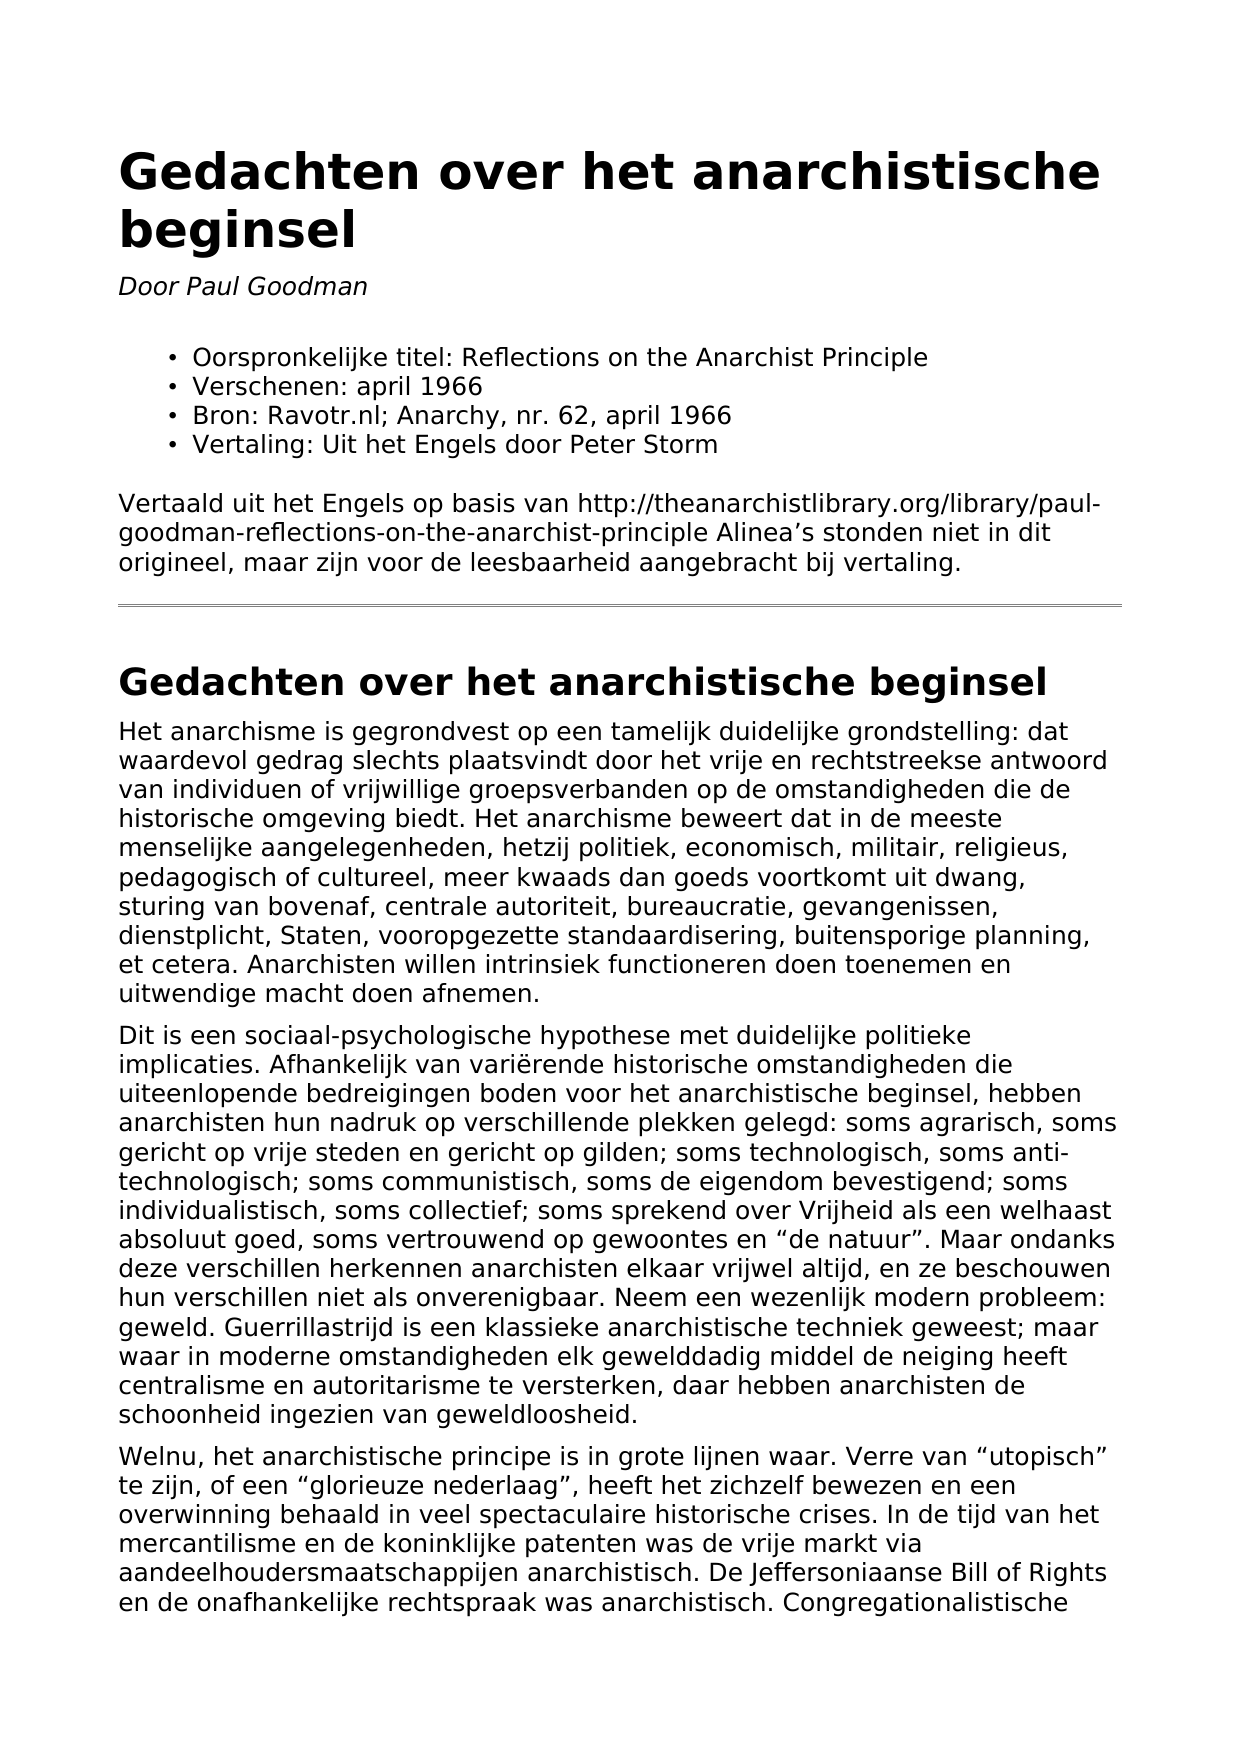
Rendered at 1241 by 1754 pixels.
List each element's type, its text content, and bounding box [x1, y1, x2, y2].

list Vertaling: Uit het Engels door Peter Storm [177, 431, 1122, 460]
subtitle Gedachten over het anarchistische beginsel [118, 143, 1122, 259]
text Door Paul Goodman [118, 272, 1122, 301]
text Dit is een sociaal-psychologische hypothese met duidelijke politieke implicaties. Afhankelijk van variërende historische omstandigheden die uiteenlopende bedreigingen boden voor het anarchistische beginsel, hebben anarchisten hun nadruk op verschillende plekken gelegd: soms agrarisch, soms gericht op vrije steden en gericht op gilden; soms technologisch, soms anti-technologisch; soms communistisch, soms de eigendom bevestigend; soms individualistisch, soms collectief; soms sprekend over Vrijheid als een welhaast absoluut goed, soms vertrouwend op gewoontes en “de natuur”. Maar ondanks deze verschillen herkennen anarchisten elkaar vrijwel altijd, en ze beschouwen hun verschillen niet als onverenigbaar. Neem een wezenlijk modern probleem: geweld. Guerrillastrijd is een klassieke anarchistische techniek geweest; maar waar in moderne omstandigheden elk gewelddadig middel de neiging heeft centralisme en autoritarisme te versterken, daar hebben anarchisten de schoonheid ingezien van geweldloosheid. [118, 1021, 1122, 1429]
text Vertaald uit het Engels op basis van http://theanarchistlibrary.org/library/paul-goodman-reflections-on-the-anarchist-principle Alinea’s stonden niet in dit origineel, maar zijn voor de leesbaarheid aangebracht bij vertaling. [118, 489, 1122, 577]
text Het anarchisme is gegrondvest op een tamelijk duidelijke grondstelling: dat waardevol gedrag slechts plaatsvindt door het vrije en rechtstreekse antwoord van individuen of vrijwillige groepsverbanden op de omstandigheden die de historische omgeving biedt. Het anarchisme beweert dat in de meeste menselijke aangelegenheden, hetzij politiek, economisch, militair, religieus, pedagogisch of cultureel, meer kwaads dan goeds voortkomt uit dwang, sturing van bovenaf, centrale autoriteit, bureaucratie, gevangenissen, dienstplicht, Staten, vooropgezette standaardisering, buitensporige planning, et cetera. Anarchisten willen intrinsiek functioneren doen toenemen en uitwendige macht doen afnemen. [118, 717, 1122, 1008]
list Bron: Ravotr.nl; Anarchy, nr. 62, april 1966 [177, 402, 1122, 431]
subtitle Gedachten over het anarchistische beginsel [118, 661, 1122, 704]
text Welnu, het anarchistische principe is in grote lijnen waar. Verre van “utopisch” te zijn, of een “glorieuze nederlaag”, heeft het zichzelf bewezen en een overwinning behaald in veel spectaculaire historische crises. In de tijd van het mercantilisme en de koninklijke patenten was de vrije markt via aandeelhoudersmaatschappijen anarchistisch. De Jeffersoniaanse Bill of Rights en de onafhankelijke rechtspraak was anarchistisch. Congregationalistische [118, 1442, 1122, 1617]
list Oorspronkelijke titel: Reflections on the Anarchist Principle [177, 343, 1122, 372]
list Verschenen: april 1966 [177, 372, 1122, 402]
